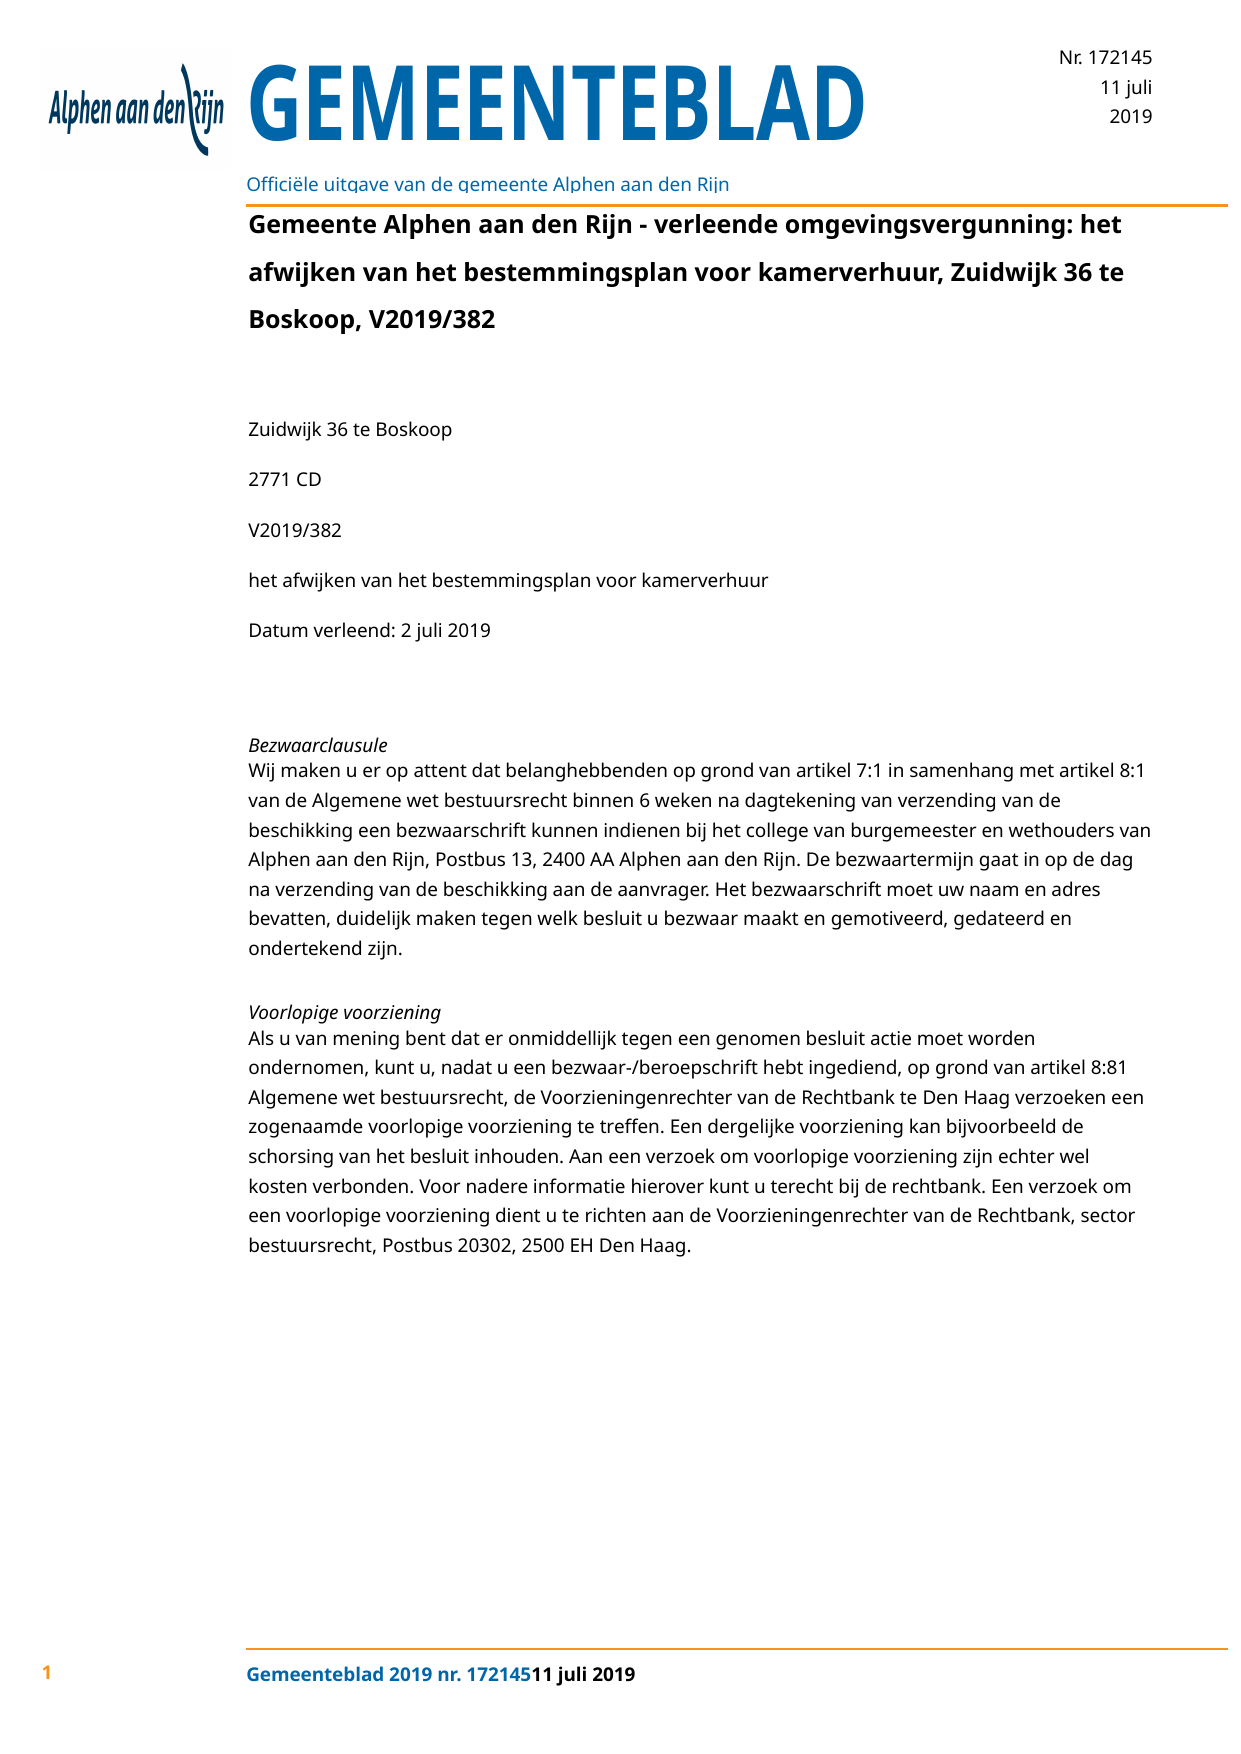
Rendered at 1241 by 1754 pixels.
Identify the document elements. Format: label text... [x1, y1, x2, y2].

text Voorlopige voorziening [248, 999, 1152, 1025]
text Zuidwijk 36 te Boskoop [248, 416, 1152, 442]
text 2771 CD [248, 466, 1152, 492]
text Wij maken u er op attent dat belanghebbenden op grond van artikel 7:1 in samenhang met artikel 8:1 van de Algemene wet bestuursrecht binnen 6 weken na dagtekening van verzending van de beschikking een bezwaarschrift kunnen indienen bij het college van burgemeester en wethouders van Alphen aan den Rijn, Postbus 13, 2400 AA Alphen aan den Rijn. De bezwaartermijn gaat in op de dag na verzending van de beschikking aan de aanvrager. Het bezwaarschrift moet uw naam en adres bevatten, duidelijk maken tegen welk besluit u bezwaar maakt en gemotiveerd, gedateerd en ondertekend zijn. [248, 758, 1152, 961]
picture [41, 47, 231, 172]
text V2019/382 [248, 517, 1152, 542]
text het afwijken van het bestemmingsplan voor kamerverhuur [248, 567, 1152, 593]
text Gemeente Alphen aan den Rijn - verleende omgevingsvergunning: het afwijken van het bestemmingsplan voor kamerverhuur, Zuidwijk 36 te Boskoop, V2019/382 [248, 207, 1152, 336]
text Bezwaarclausule [248, 732, 1152, 758]
text Als u van mening bent dat er onmiddellijk tegen een genomen besluit actie moet worden ondernomen, kunt u, nadat u een bezwaar-/beroepschrift hebt ingediend, op grond van artikel 8:81 Algemene wet bestuursrecht, de Voorzieningenrechter van de Rechtbank te Den Haag verzoeken een zogenaamde voorlopige voorziening te treffen. Een dergelijke voorziening kan bijvoorbeeld de schorsing van het besluit inhouden. Aan een verzoek om voorlopige voorziening zijn echter wel kosten verbonden. Voor nadere informatie hierover kunt u terecht bij de rechtbank. Een verzoek om een voorlopige voorziening dient u te richten aan de Voorzieningenrechter van de Rechtbank, sector bestuursrecht, Postbus 20302, 2500 EH Den Haag. [248, 1025, 1152, 1258]
text Datum verleend: 2 juli 2019 [248, 618, 1152, 643]
